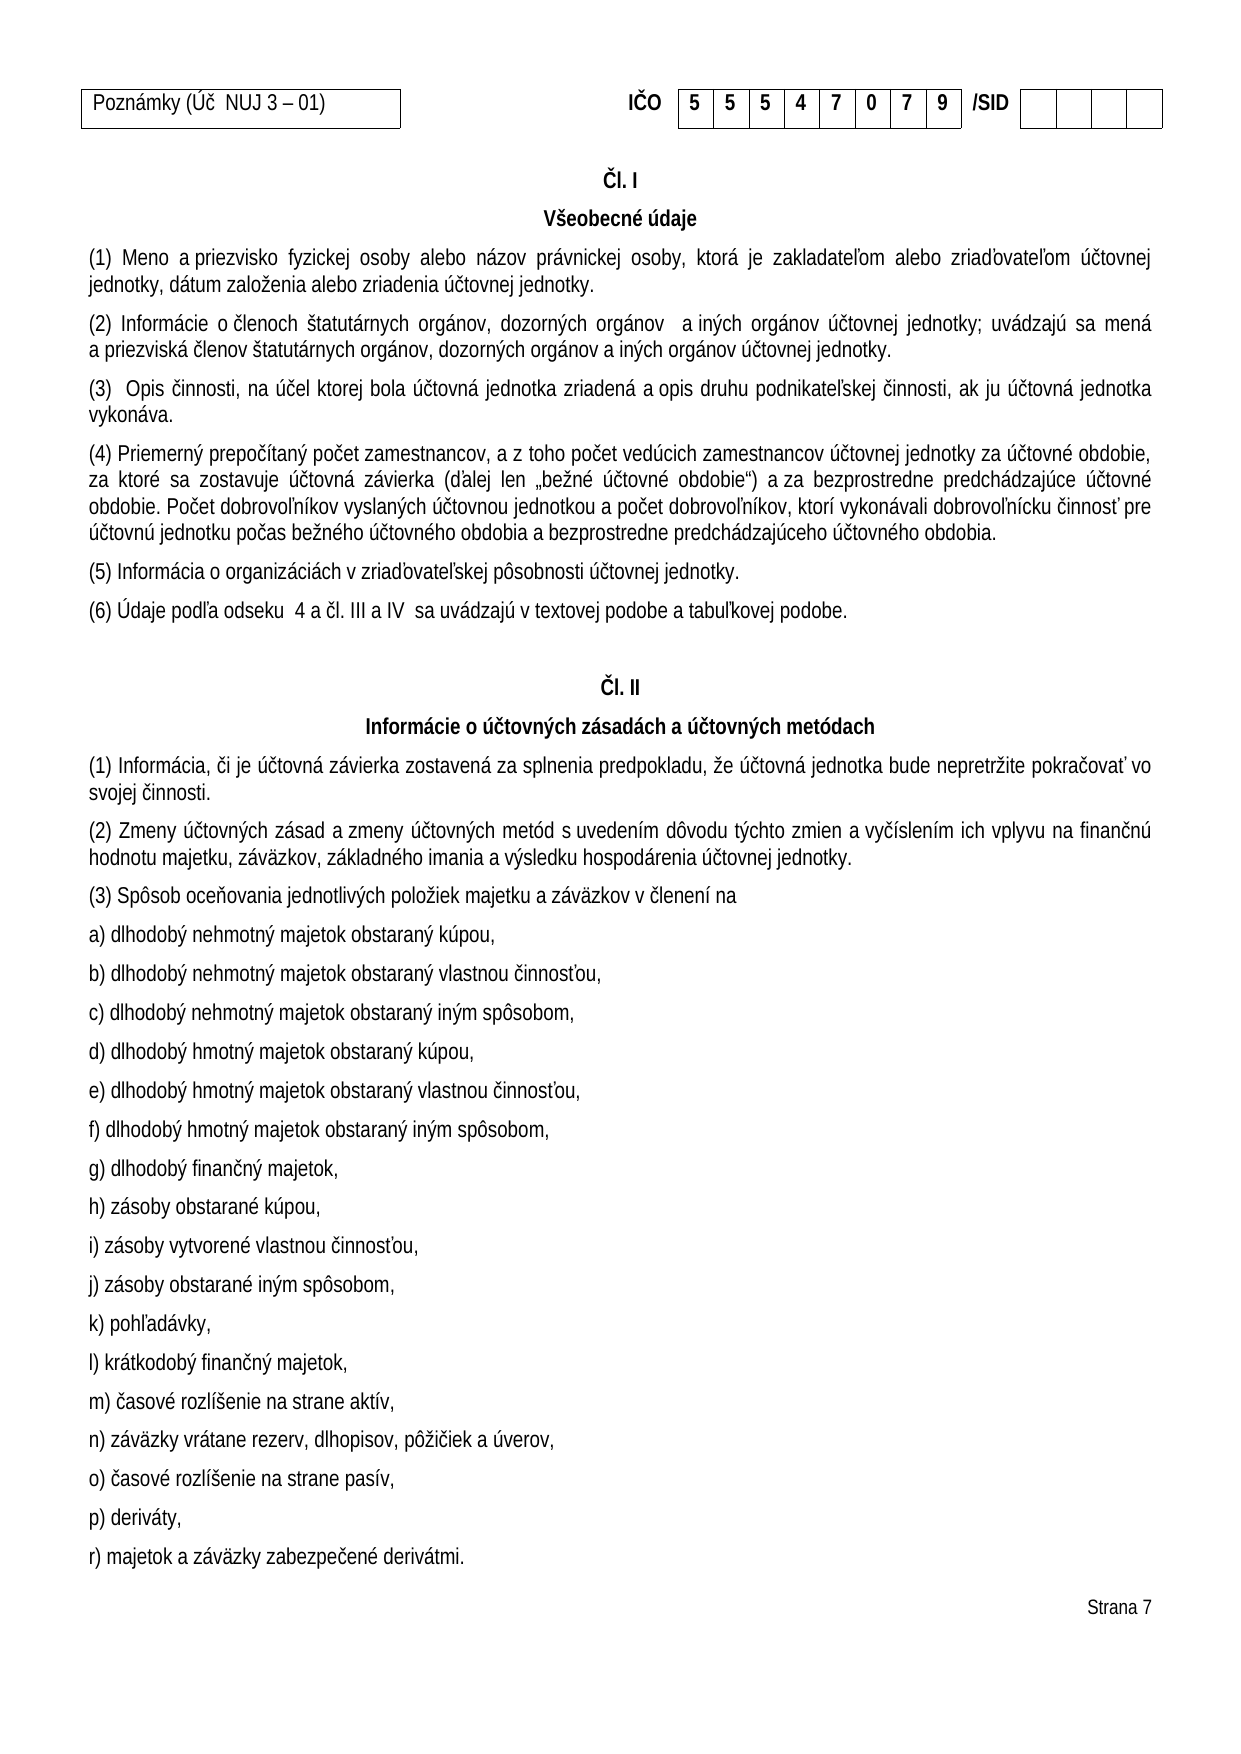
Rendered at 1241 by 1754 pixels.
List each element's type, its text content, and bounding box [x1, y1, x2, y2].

text e) dlhodobý hmotný majetok obstaraný vlastnou činnosťou, [89, 1077, 1152, 1103]
text o) časové rozlíšenie na strane pasív, [89, 1465, 1152, 1492]
text (3) Opis činnosti, na účel ktorej bola účtovná jednotka zriadená a opis druhu podnikateľskej činnosti, ak ju účtovná jednotka vykonáva. [89, 375, 1152, 427]
text (6) Údaje podľa odseku 4 a čl. III a IV sa uvádzajú v textovej podobe a tabuľkovej podobe. [89, 597, 1152, 623]
table_header 5 [679, 90, 713, 128]
text b) dlhodobý nehmotný majetok obstaraný vlastnou činnosťou, [89, 960, 1152, 987]
table_header 0 [856, 90, 890, 128]
text n) záväzky vrátane rezerv, dlhopisov, pôžičiek a úverov, [89, 1426, 1152, 1453]
text i) zásoby vytvorené vlastnou činnosťou, [89, 1232, 1152, 1258]
text Informácie o účtovných zásadách a účtovných metódach [89, 713, 1152, 739]
table_header 4 [785, 90, 819, 128]
text g) dlhodobý finančný majetok, [89, 1154, 1152, 1181]
table_header [1127, 90, 1162, 128]
text (3) Spôsob oceňovania jednotlivých položiek majetku a záväzkov v členení na [89, 882, 1152, 909]
table_header /SID [962, 89, 1020, 128]
text (5) Informácia o organizáciách v zriaďovateľskej pôsobnosti účtovnej jednotky. [89, 558, 1152, 584]
table_header 7 [891, 90, 926, 128]
table_header 5 [714, 90, 749, 128]
text (1) Meno a priezvisko fyzickej osoby alebo názov právnickej osoby, ktorá je zakladateľom alebo zriaďovateľom účtovnej jednotky, dátum založenia alebo zriadenia účtovnej jednotky. [89, 244, 1152, 297]
text Čl. I [89, 167, 1152, 193]
text a) dlhodobý nehmotný majetok obstaraný kúpou, [89, 921, 1152, 948]
text r) majetok a záväzky zabezpečené derivátmi. [89, 1543, 1152, 1569]
table_header [1021, 90, 1056, 128]
text p) deriváty, [89, 1504, 1152, 1531]
text j) zásoby obstarané iným spôsobom, [89, 1271, 1152, 1297]
text h) zásoby obstarané kúpou, [89, 1193, 1152, 1220]
text (1) Informácia, či je účtovná závierka zostavená za splnenia predpokladu, že účtovná jednotka bude nepretržite pokračovať vo svojej činnosti. [89, 752, 1152, 805]
text Čl. II [89, 674, 1152, 701]
text k) pohľadávky, [89, 1310, 1152, 1336]
text d) dlhodobý hmotný majetok obstaraný kúpou, [89, 1038, 1152, 1064]
table_header 5 [750, 90, 784, 128]
text f) dlhodobý hmotný majetok obstaraný iným spôsobom, [89, 1116, 1152, 1142]
text m) časové rozlíšenie na strane aktív, [89, 1388, 1152, 1414]
table_header Poznámky (Úč NUJ 3 – 01) [82, 90, 400, 128]
text c) dlhodobý nehmotný majetok obstaraný iným spôsobom, [89, 999, 1152, 1025]
table_header [1057, 90, 1091, 128]
text l) krátkodobý finančný majetok, [89, 1349, 1152, 1375]
text (4) Priemerný prepočítaný počet zamestnancov, a z toho počet vedúcich zamestnancov účtovnej jednotky za účtovné obdobie, za ktoré sa zostavuje účtovná závierka (ďalej len „bežné účtovné obdobie“) a za bezprostredne predchádzajúce účtovné obdobie. Počet dobrovoľníkov vyslaných účtovnou jednotkou a počet dobrovoľníkov, ktorí vykonávali dobrovoľnícku činnosť pre účtovnú jednotku počas bežného účtovného obdobia a bezprostredne predchádzajúceho účtovného obdobia. [89, 440, 1152, 545]
table_header [1092, 90, 1126, 128]
text (2) Informácie o členoch štatutárnych orgánov, dozorných orgánov a iných orgánov účtovnej jednotky; uvádzajú sa mená a priezviská členov štatutárnych orgánov, dozorných orgánov a iných orgánov účtovnej jednotky. [89, 309, 1152, 362]
text Všeobecné údaje [89, 205, 1152, 232]
text (2) Zmeny účtovných zásad a zmeny účtovných metód s uvedením dôvodu týchto zmien a vyčíslením ich vplyvu na finančnú hodnotu majetku, záväzkov, základného imania a výsledku hospodárenia účtovnej jednotky. [89, 817, 1152, 870]
table_header 7 [820, 90, 855, 128]
table_header IČO [401, 89, 678, 128]
table_header 9 [927, 90, 961, 128]
